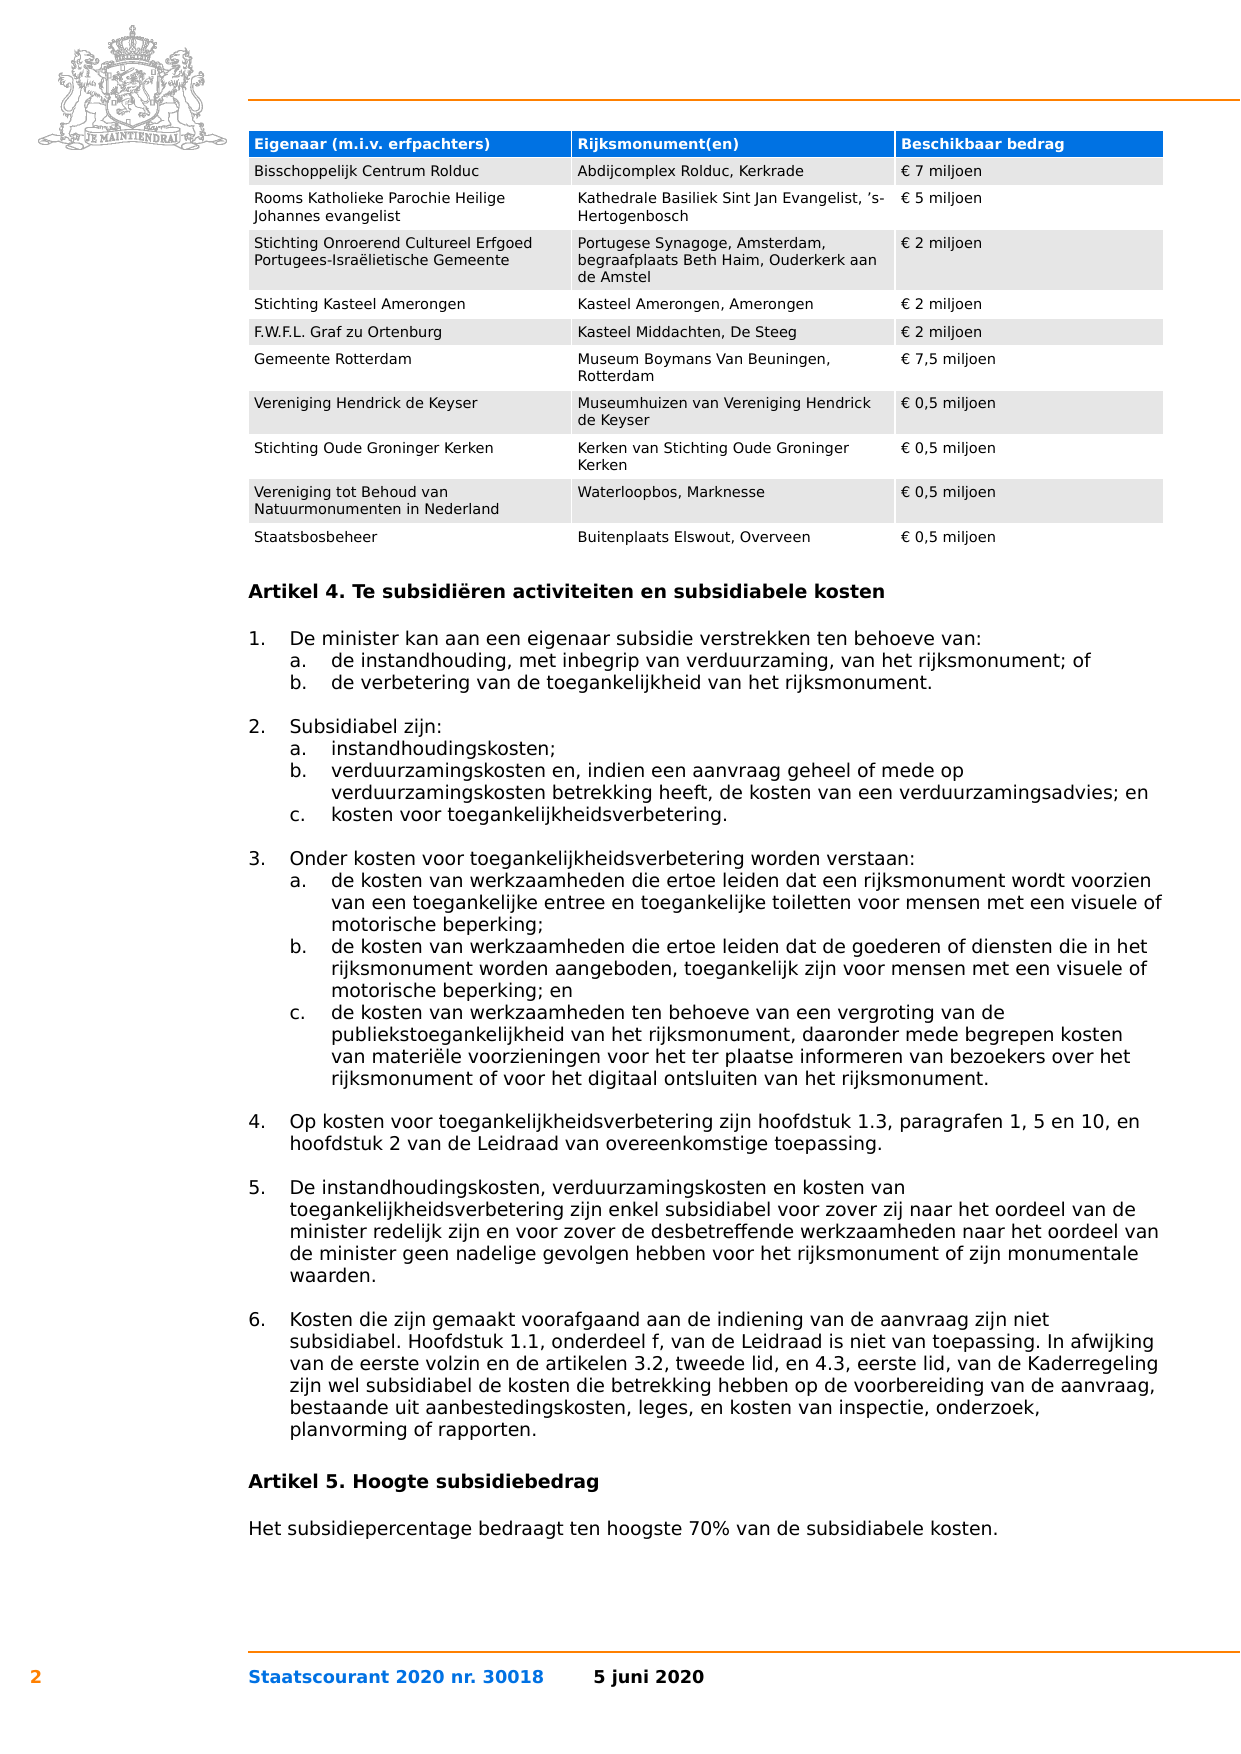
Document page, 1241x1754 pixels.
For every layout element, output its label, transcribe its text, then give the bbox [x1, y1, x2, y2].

table_cell € 0,5 miljoen [896, 479, 1163, 523]
table_cell Museumhuizen van Vereniging Hendrick de Keyser [572, 391, 894, 434]
table_cell € 7 miljoen [896, 158, 1163, 185]
table_cell Waterloopbos, Marknesse [572, 479, 894, 523]
table_cell € 2 miljoen [896, 319, 1163, 345]
text a. de kosten van werkzaamheden die ertoe leiden dat een rijksmonument wordt voorzien van een toegankelijke entree en toegankelijke toiletten voor mensen met een visuele of motorische beperking; [289, 870, 1163, 936]
table_cell € 7,5 miljoen [896, 346, 1163, 389]
table_cell € 2 miljoen [896, 291, 1163, 318]
table_cell Stichting Onroerend Cultureel Erfgoed Portugees-Israëlietische Gemeente [249, 230, 571, 290]
text 5. De instandhoudingskosten, verduurzamingskosten en kosten van toegankelijkheidsverbetering zijn enkel subsidiabel voor zover zij naar het oordeel van de minister redelijk zijn en voor zover de desbetreffende werkzaamheden naar het oordeel van de minister geen nadelige gevolgen hebben voor het rijksmonument of zijn monumentale waarden. [248, 1177, 1163, 1287]
table_cell Rooms Katholieke Parochie Heilige Johannes evangelist [249, 186, 571, 229]
text 1. De minister kan aan een eigenaar subsidie verstrekken ten behoeve van: [248, 628, 1163, 650]
table_cell Museum Boymans Van Beuningen, Rotterdam [572, 346, 894, 389]
subtitle Artikel 5. Hoogte subsidiebedrag [248, 1471, 1163, 1493]
text c. kosten voor toegankelijkheidsverbetering. [289, 804, 1163, 826]
text b. de kosten van werkzaamheden die ertoe leiden dat de goederen of diensten die in het rijksmonument worden aangeboden, toegankelijk zijn voor mensen met een visuele of motorische beperking; en [289, 936, 1163, 1002]
text a. de instandhouding, met inbegrip van verduurzaming, van het rijksmonument; of [289, 650, 1163, 672]
subtitle Artikel 4. Te subsidiëren activiteiten en subsidiabele kosten [248, 581, 1163, 603]
table_cell Vereniging Hendrick de Keyser [249, 391, 571, 434]
table_cell Buitenplaats Elswout, Overveen [572, 524, 894, 550]
table_cell Kasteel Middachten, De Steeg [572, 319, 894, 345]
table_cell Bisschoppelijk Centrum Rolduc [249, 158, 571, 185]
text 4. Op kosten voor toegankelijkheidsverbetering zijn hoofdstuk 1.3, paragrafen 1, 5 en 10, en hoofdstuk 2 van de Leidraad van overeenkomstige toepassing. [248, 1111, 1163, 1155]
table_cell Kathedrale Basiliek Sint Jan Evangelist, ’s-Hertogenbosch [572, 186, 894, 229]
table_cell Gemeente Rotterdam [249, 346, 571, 389]
text b. verduurzamingskosten en, indien een aanvraag geheel of mede op verduurzamingskosten betrekking heeft, de kosten van een verduurzamingsadvies; en [289, 760, 1163, 804]
table_cell Portugese Synagoge, Amsterdam, begraafplaats Beth Haim, Ouderkerk aan de Amstel [572, 230, 894, 290]
table_cell Vereniging tot Behoud van Natuurmonumenten in Nederland [249, 479, 571, 523]
table_header Beschikbaar bedrag [896, 131, 1163, 157]
table_cell Kerken van Stichting Oude Groninger Kerken [572, 435, 894, 478]
text Het subsidiepercentage bedraagt ten hoogste 70% van de subsidiabele kosten. [248, 1518, 1163, 1540]
text b. de verbetering van de toegankelijkheid van het rijksmonument. [289, 672, 1163, 694]
table_cell € 0,5 miljoen [896, 391, 1163, 434]
table_header Eigenaar (m.i.v. erfpachters) [249, 131, 571, 157]
table_cell € 0,5 miljoen [896, 435, 1163, 478]
text a. instandhoudingskosten; [289, 738, 1163, 760]
picture [38, 25, 227, 150]
table_cell Stichting Kasteel Amerongen [249, 291, 571, 318]
table_cell € 5 miljoen [896, 186, 1163, 229]
table_header Rijksmonument(en) [572, 131, 894, 157]
text c. de kosten van werkzaamheden ten behoeve van een vergroting van de publiekstoegankelijkheid van het rijksmonument, daaronder mede begrepen kosten van materiële voorzieningen voor het ter plaatse informeren van bezoekers over het rijksmonument of voor het digitaal ontsluiten van het rijksmonument. [289, 1002, 1163, 1089]
table_cell Kasteel Amerongen, Amerongen [572, 291, 894, 318]
table_cell F.W.F.L. Graf zu Ortenburg [249, 319, 571, 345]
table_cell € 2 miljoen [896, 230, 1163, 290]
table_cell Stichting Oude Groninger Kerken [249, 435, 571, 478]
text 6. Kosten die zijn gemaakt voorafgaand aan de indiening van de aanvraag zijn niet subsidiabel. Hoofdstuk 1.1, onderdeel f, van de Leidraad is niet van toepassing. In afwijking van de eerste volzin en de artikelen 3.2, tweede lid, en 4.3, eerste lid, van de Kaderregeling zijn wel subsidiabel de kosten die betrekking hebben op de voorbereiding van de aanvraag, bestaande uit aanbestedingskosten, leges, en kosten van inspectie, onderzoek, planvorming of rapporten. [248, 1309, 1163, 1441]
table_cell Abdijcomplex Rolduc, Kerkrade [572, 158, 894, 185]
text 3. Onder kosten voor toegankelijkheidsverbetering worden verstaan: [248, 848, 1163, 870]
table_cell € 0,5 miljoen [896, 524, 1163, 550]
table_cell Staatsbosbeheer [249, 524, 571, 550]
text 2. Subsidiabel zijn: [248, 716, 1163, 738]
